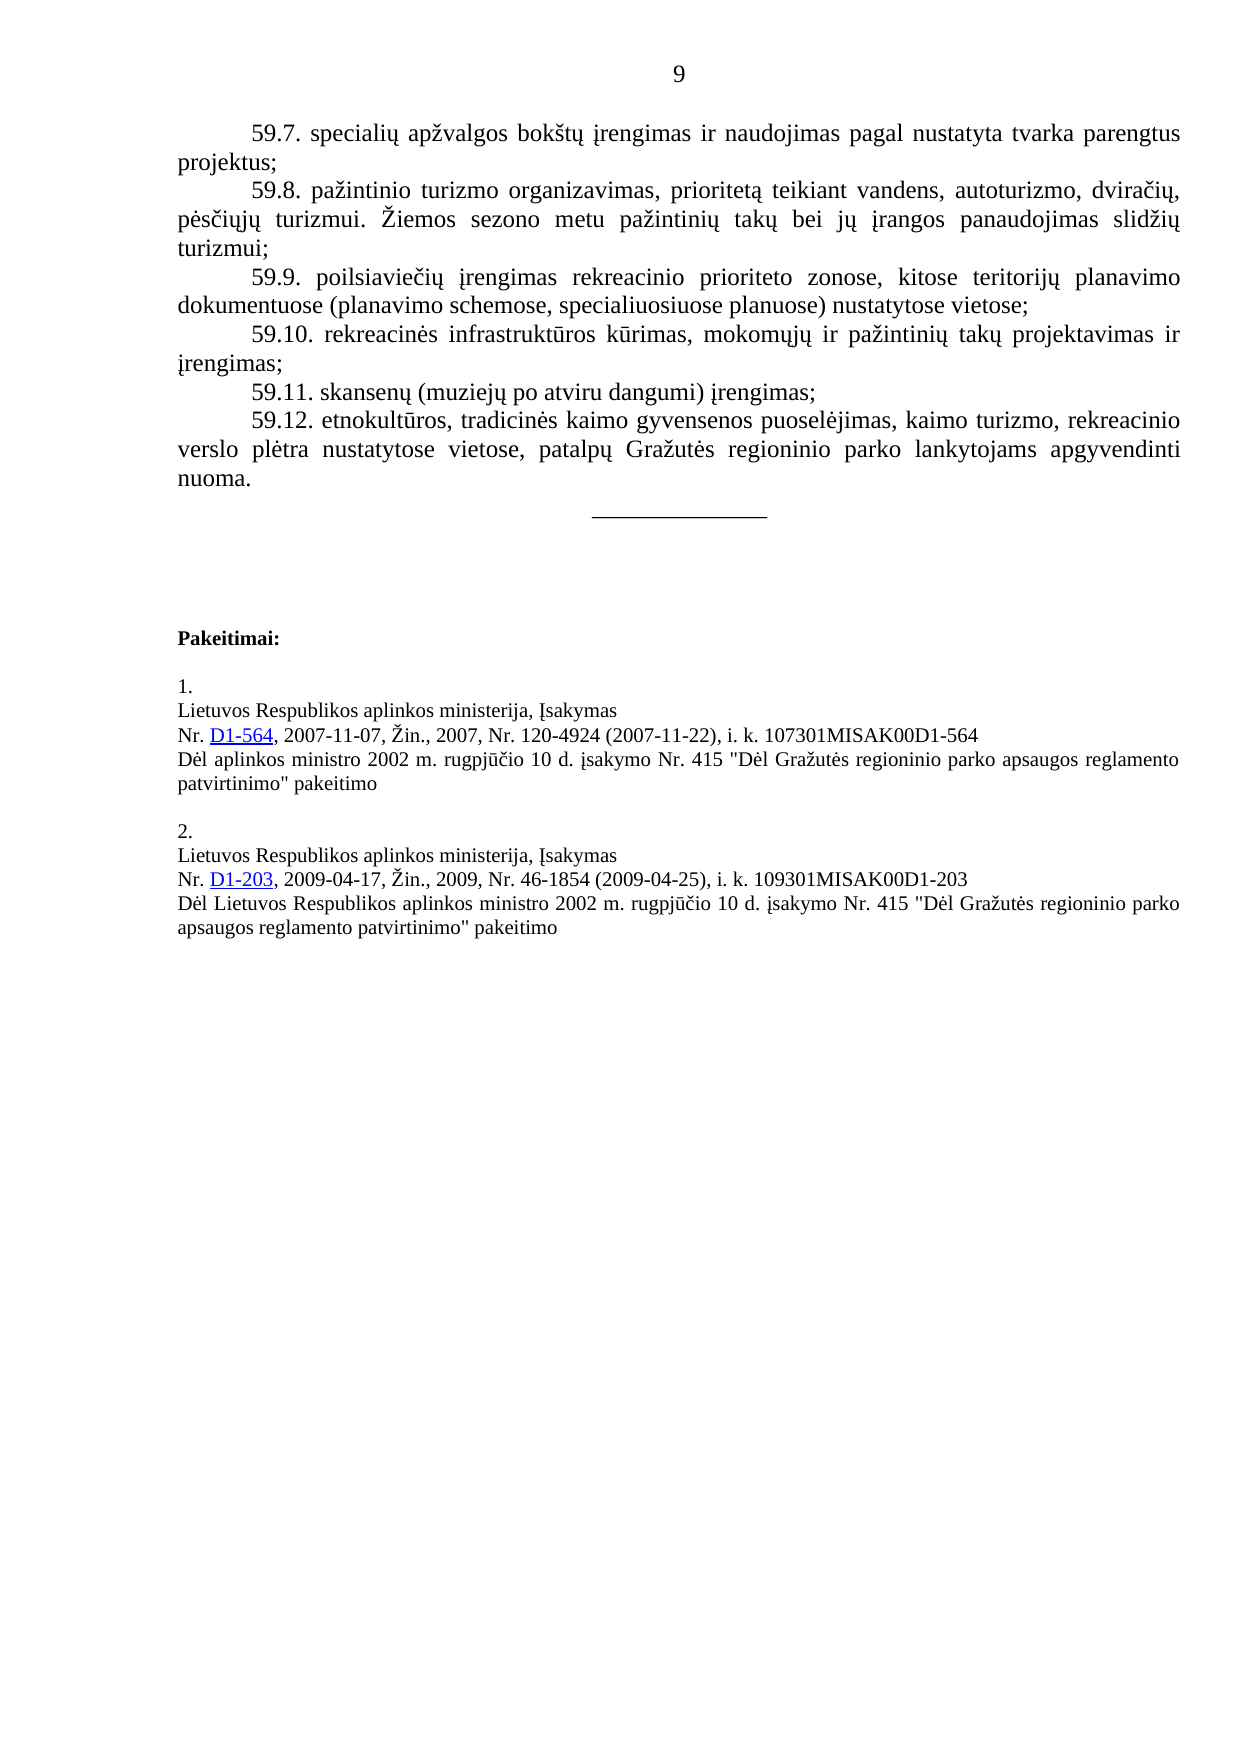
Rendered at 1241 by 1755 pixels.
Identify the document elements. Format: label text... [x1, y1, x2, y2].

text 59.8. pažintinio turizmo organizavimas, prioritetą teikiant vandens, autoturizmo, dviračių, pėsčiųjų turizmui. Žiemos sezono metu pažintinių takų bei jų įrangos panaudojimas slidžių turizmui; [177, 176, 1181, 262]
text Nr. D1-564, 2007-11-07, Žin., 2007, Nr. 120-4924 (2007-11-22), i. k. 107301MISAK00D1-564 [177, 722, 1181, 747]
text 59.11. skansenų (muziejų po atviru dangumi) įrengimas; [177, 377, 1181, 406]
text ______________ [177, 492, 1181, 521]
text 59.7. specialių apžvalgos bokštų įrengimas ir naudojimas pagal nustatyta tvarka parengtus projektus; [177, 118, 1181, 176]
text 1. [177, 674, 1181, 698]
text Lietuvos Respublikos aplinkos ministerija, Įsakymas [177, 698, 1181, 722]
text Lietuvos Respublikos aplinkos ministerija, Įsakymas [177, 843, 1181, 867]
text 2. [177, 819, 1181, 843]
text Nr. D1-203, 2009-04-17, Žin., 2009, Nr. 46-1854 (2009-04-25), i. k. 109301MISAK00D1-203 [177, 867, 1181, 891]
text Dėl aplinkos ministro 2002 m. rugpjūčio 10 d. įsakymo Nr. 415 "Dėl Gražutės regioninio parko apsaugos reglamento patvirtinimo" pakeitimo [177, 747, 1181, 795]
text Pakeitimai: [177, 626, 1181, 650]
text 59.9. poilsiaviečių įrengimas rekreacinio prioriteto zonose, kitose teritorijų planavimo dokumentuose (planavimo schemose, specialiuosiuose planuose) nustatytose vietose; [177, 262, 1181, 319]
text 59.10. rekreacinės infrastruktūros kūrimas, mokomųjų ir pažintinių takų projektavimas ir įrengimas; [177, 319, 1181, 377]
text 59.12. etnokultūros, tradicinės kaimo gyvensenos puoselėjimas, kaimo turizmo, rekreacinio verslo plėtra nustatytose vietose, patalpų Gražutės regioninio parko lankytojams apgyvendinti nuoma. [177, 406, 1181, 492]
text Dėl Lietuvos Respublikos aplinkos ministro 2002 m. rugpjūčio 10 d. įsakymo Nr. 415 "Dėl Gražutės regioninio parko apsaugos reglamento patvirtinimo" pakeitimo [177, 891, 1181, 939]
